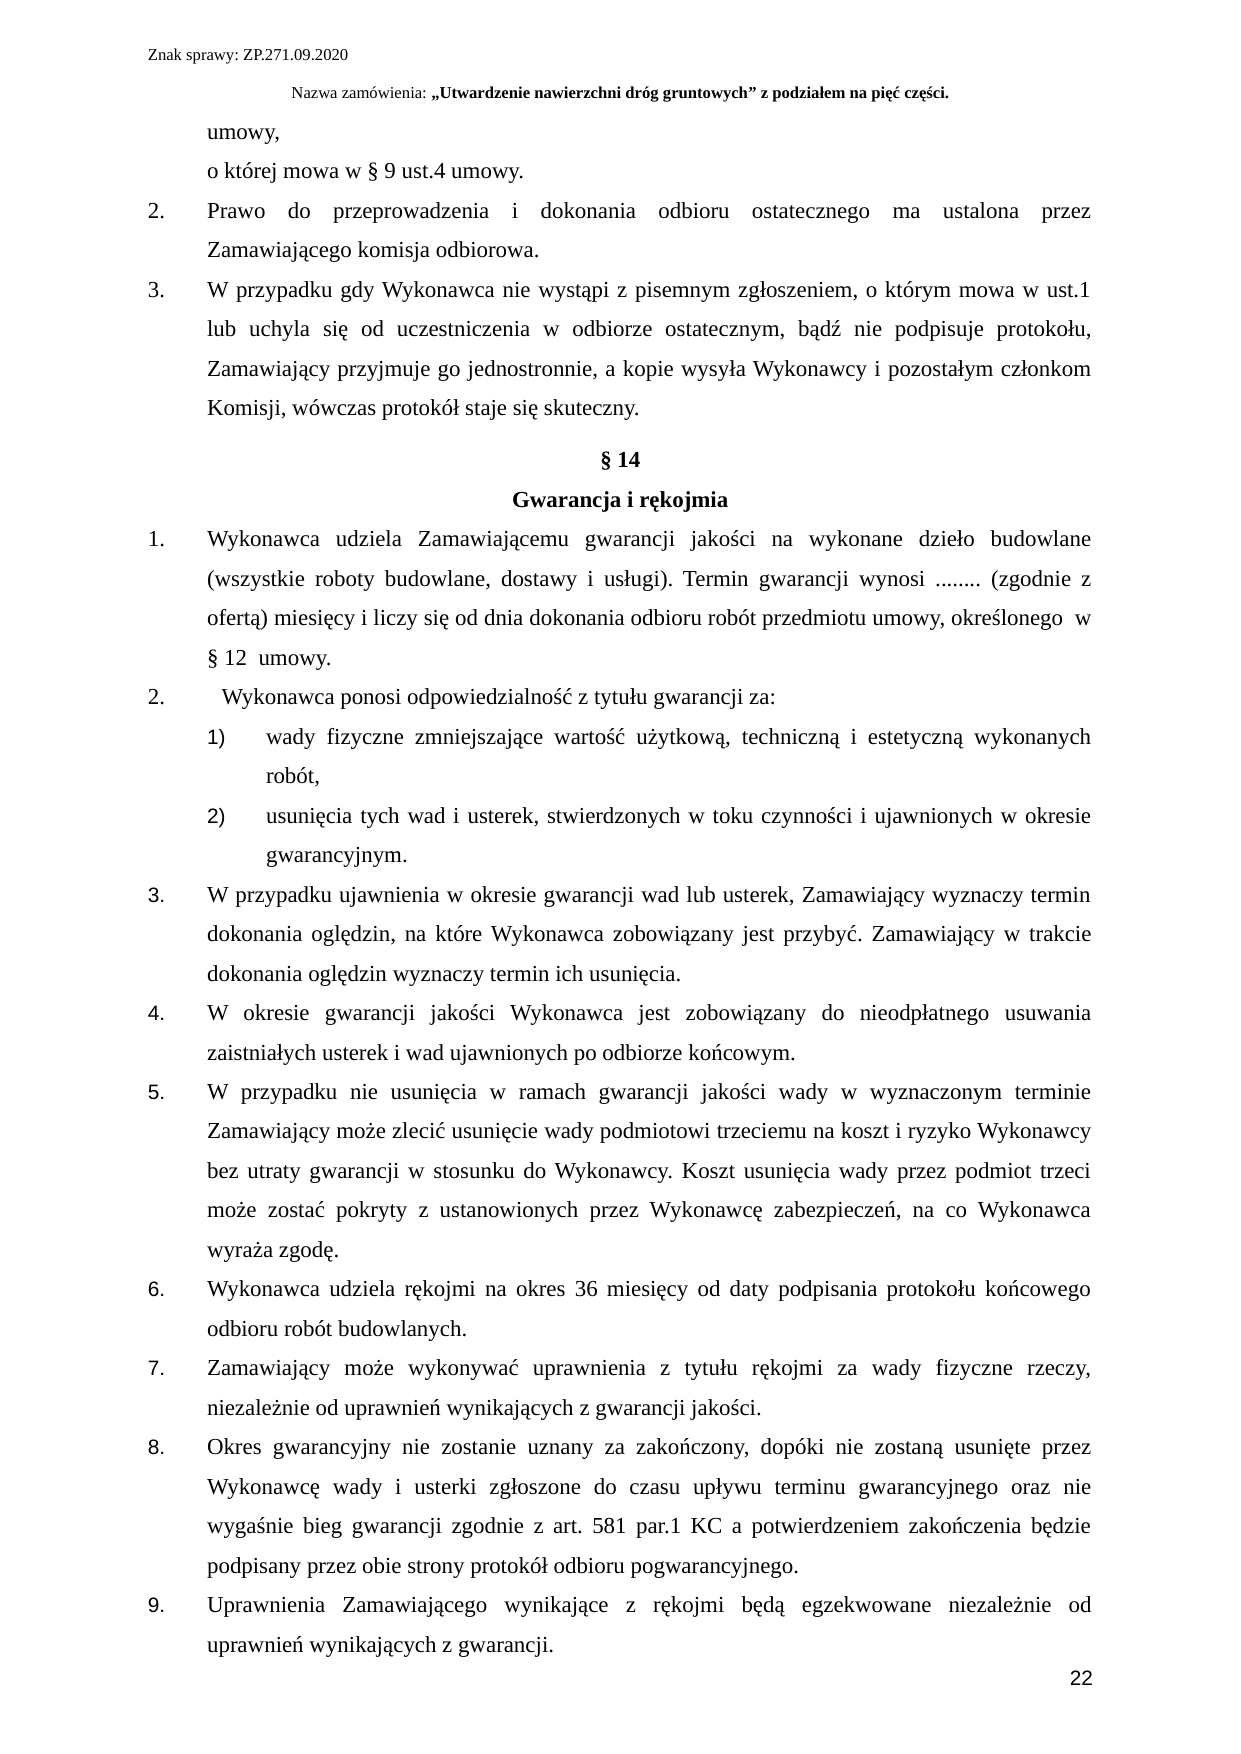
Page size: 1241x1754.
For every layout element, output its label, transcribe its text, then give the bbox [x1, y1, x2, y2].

list wady fizyczne zmniejszające wartość użytkową, techniczną i estetyczną wykonanych robót, [207, 723, 1092, 789]
list Okres gwarancyjny nie zostanie uznany za zakończony, dopóki nie zostaną usunięte przez Wykonawcę wady i usterki zgłoszone do czasu upływu terminu gwarancyjnego oraz nie wygaśnie bieg gwarancji zgodnie z art. 581 par.1 KC a potwierdzeniem zakończenia będzie podpisany przez obie strony protokół odbioru pogwarancyjnego. [148, 1433, 1092, 1578]
text Gwarancja i rękojmia [148, 486, 1092, 512]
list usunięcia tych wad i usterek, stwierdzonych w toku czynności i ujawnionych w okresie gwarancyjnym. [207, 802, 1092, 868]
list Zamawiający może wykonywać uprawnienia z tytułu rękojmi za wady fizyczne rzeczy, niezależnie od uprawnień wynikających z gwarancji jakości. [148, 1354, 1092, 1420]
list W przypadku ujawnienia w okresie gwarancji wad lub usterek, Zamawiający wyznaczy termin dokonania oględzin, na które Wykonawca zobowiązany jest przybyć. Zamawiający w trakcie dokonania oględzin wyznaczy termin ich usunięcia. [148, 881, 1092, 986]
list Wykonawca ponosi odpowiedzialność z tytułu gwarancji za: [148, 683, 1092, 710]
text § 14 [148, 446, 1092, 473]
list Prawo do przeprowadzenia i dokonania odbioru ostatecznego ma ustalona przez Zamawiającego komisja odbiorowa. [148, 197, 1092, 263]
list W przypadku nie usunięcia w ramach gwarancji jakości wady w wyznaczonym terminie Zamawiający może zlecić usunięcie wady podmiotowi trzeciemu na koszt i ryzyko Wykonawcy bez utraty gwarancji w stosunku do Wykonawcy. Koszt usunięcia wady przez podmiot trzeci może zostać pokryty z ustanowionych przez Wykonawcę zabezpieczeń, na co Wykonawca wyraża zgodę. [148, 1078, 1092, 1262]
list Wykonawca udziela rękojmi na okres 36 miesięcy od daty podpisania protokołu końcowego odbioru robót budowlanych. [148, 1276, 1092, 1341]
list W przypadku gdy Wykonawca nie wystąpi z pisemnym zgłoszeniem, o którym mowa w ust.1 lub uchyla się od uczestniczenia w odbiorze ostatecznym, bądź nie podpisuje protokołu, Zamawiający przyjmuje go jednostronnie, a kopie wysyła Wykonawcy i pozostałym członkom Komisji, wówczas protokół staje się skuteczny. [148, 276, 1092, 421]
list Wykonawca udziela Zamawiającemu gwarancji jakości na wykonane dzieło budowlane (wszystkie roboty budowlane, dostawy i usługi). Termin gwarancji wynosi ........ (zgodnie z ofertą) miesięcy i liczy się od dnia dokonania odbioru robót przedmiotu umowy, określonego w § 12 umowy. [148, 525, 1092, 670]
list W okresie gwarancji jakości Wykonawca jest zobowiązany do nieodpłatnego usuwania zaistniałych usterek i wad ujawnionych po odbiorze końcowym. [148, 999, 1092, 1065]
list umowy, o której mowa w § 9 ust.4 umowy. [148, 118, 1092, 184]
list Uprawnienia Zamawiającego wynikające z rękojmi będą egzekwowane niezależnie od uprawnień wynikających z gwarancji. [148, 1591, 1092, 1657]
